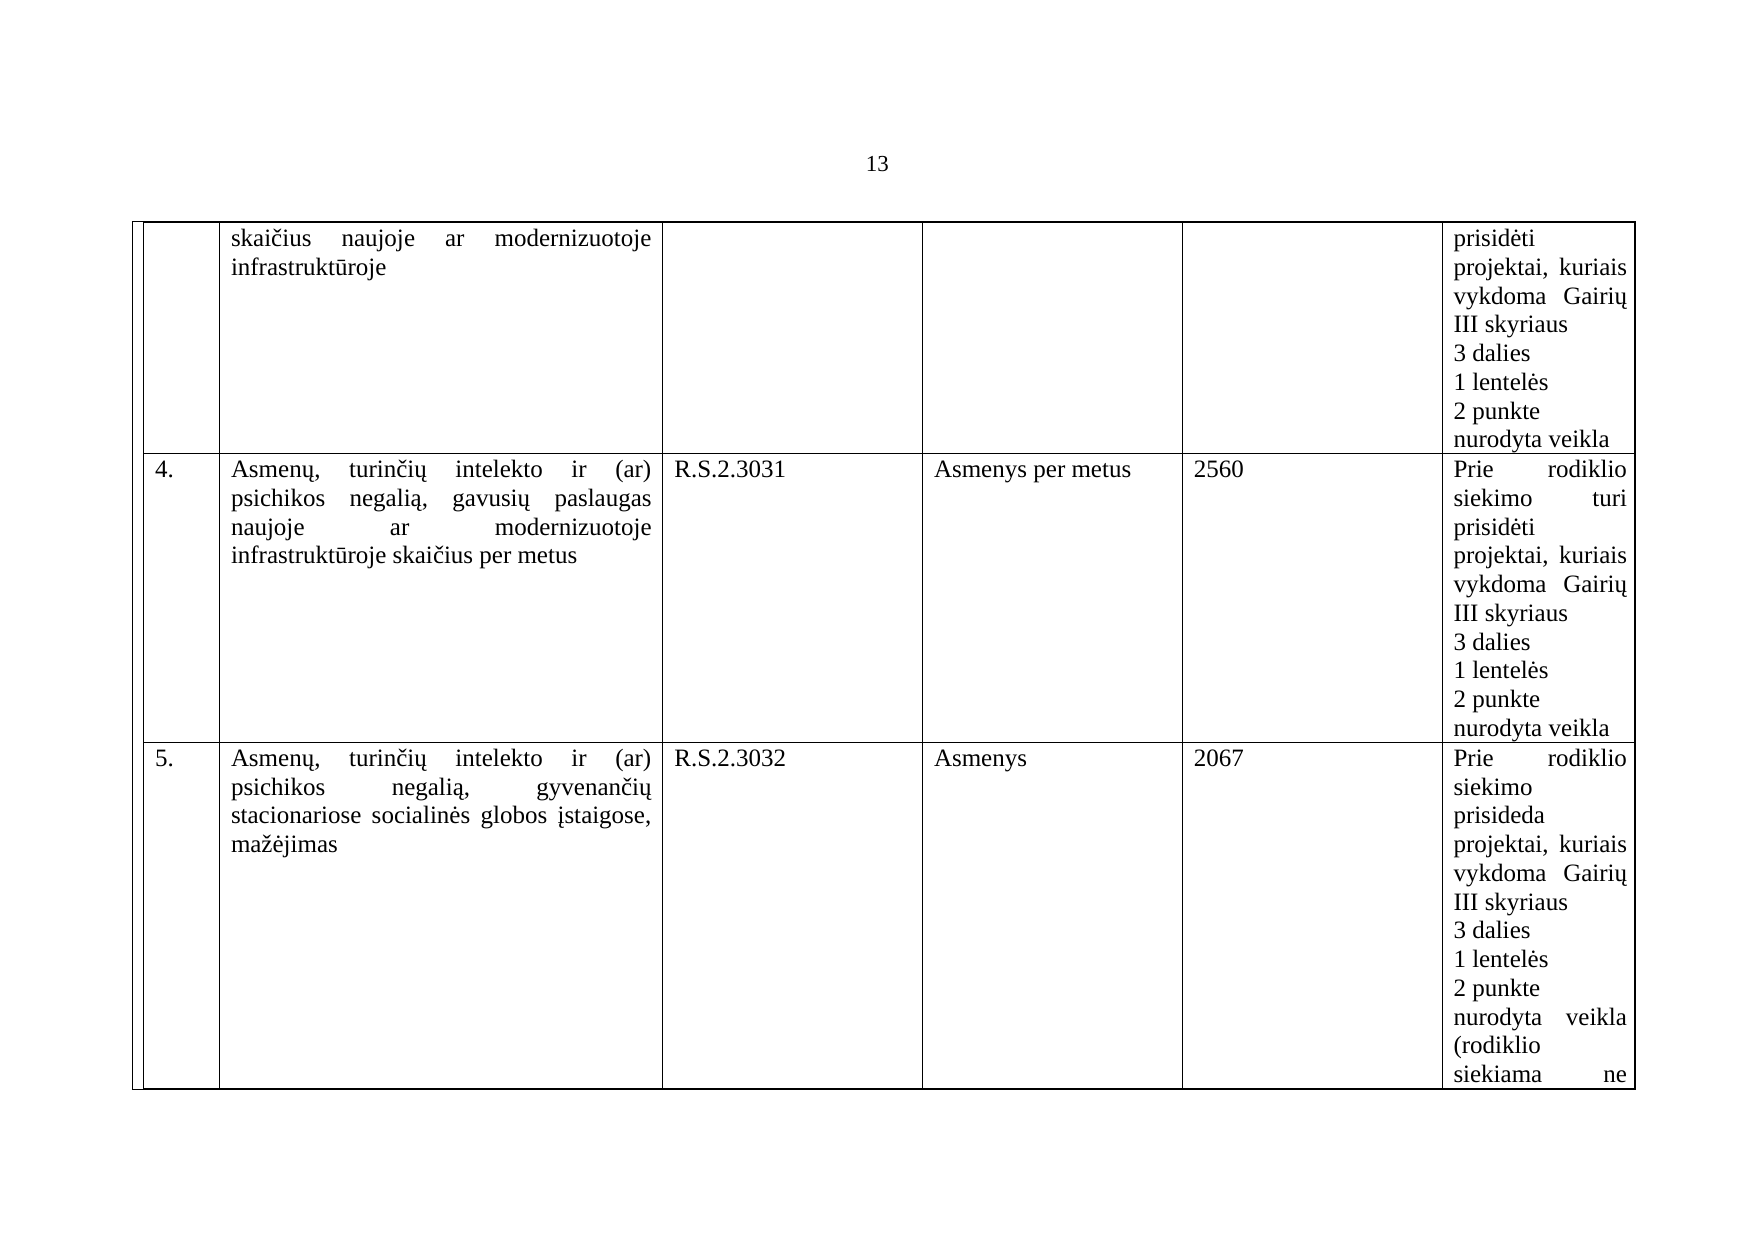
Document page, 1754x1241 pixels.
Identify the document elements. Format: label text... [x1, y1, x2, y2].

table_cell prisidėti projektai, kuriais vykdoma Gairių III skyriaus 3 dalies 1 lentelės 2 punkte nurodyta veikla [1443, 223, 1634, 453]
table_cell [144, 223, 219, 453]
table_cell [923, 223, 1182, 453]
table_cell [663, 223, 922, 453]
table_cell Prie rodiklio siekimo turi prisidėti projektai, kuriais vykdoma Gairių III skyriaus 3 dalies 1 lentelės 2 punkte nurodyta veikla [1443, 454, 1634, 742]
table_cell R.S.2.3031 [663, 454, 922, 742]
table_cell 4. [144, 454, 219, 742]
table_cell [133, 222, 143, 1089]
table_cell Asmenys [923, 743, 1182, 1088]
table_cell Asmenų, turinčių intelekto ir (ar) psichikos negalią, gavusių paslaugas naujoje ar modernizuotoje infrastruktūroje skaičius per metus [220, 454, 662, 742]
table_cell 5. [144, 743, 219, 1088]
table_cell Asmenys per metus [923, 454, 1182, 742]
table_cell 2067 [1183, 743, 1442, 1088]
table_cell [1183, 223, 1442, 453]
table_cell R.S.2.3032 [663, 743, 922, 1088]
table_cell 2560 [1183, 454, 1442, 742]
table_cell Prie rodiklio siekimo prisideda projektai, kuriais vykdoma Gairių III skyriaus 3 dalies 1 lentelės 2 punkte nurodyta veikla (rodiklio siekiama ne [1443, 743, 1634, 1088]
table_cell skaičius naujoje ar modernizuotoje infrastruktūroje [220, 223, 662, 453]
table_cell Asmenų, turinčių intelekto ir (ar) psichikos negalią, gyvenančių stacionariose socialinės globos įstaigose, mažėjimas [220, 743, 662, 1088]
